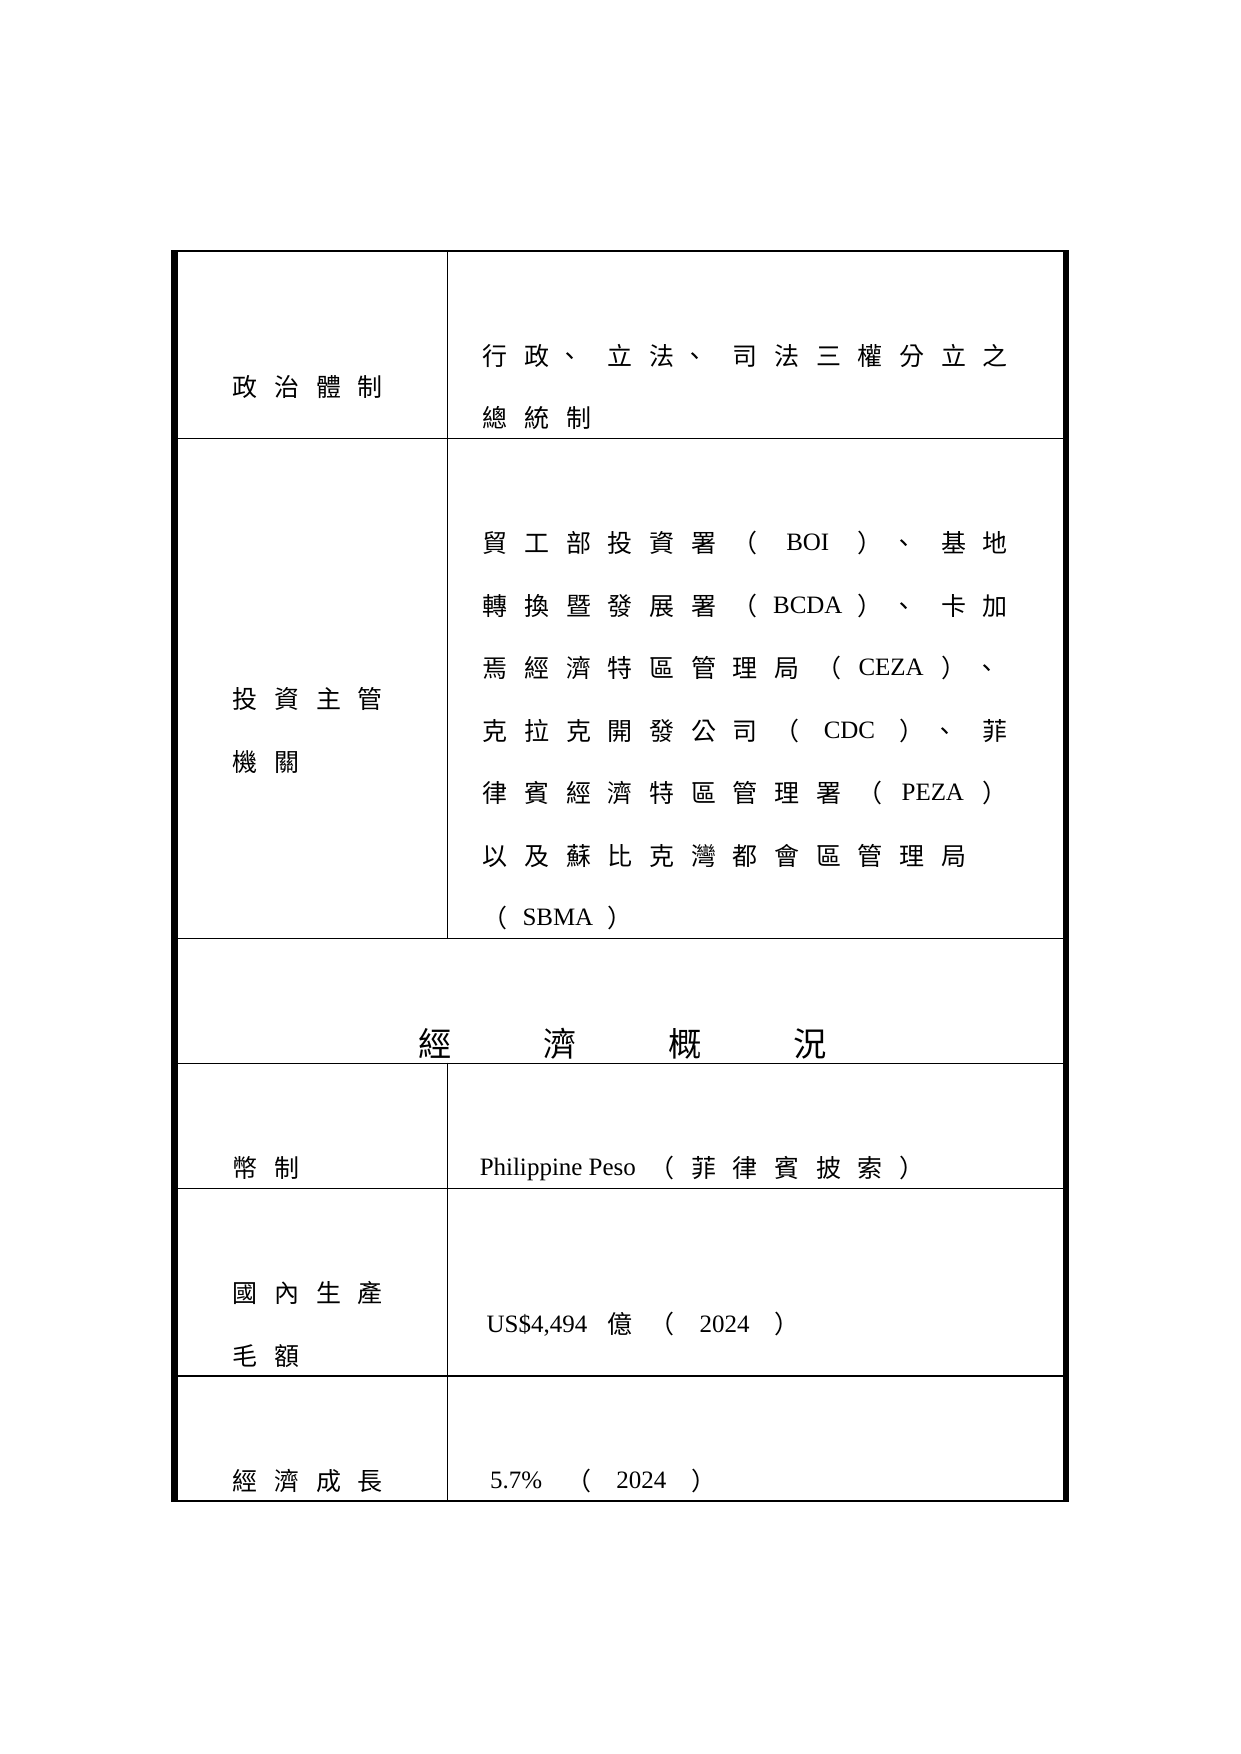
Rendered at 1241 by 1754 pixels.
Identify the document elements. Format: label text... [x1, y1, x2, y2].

table_cell 貿工部投資署（BOI）、基地轉換暨發展署（BCDA）、卡加焉經濟特區管理局（CEZA）、克拉克開發公司（CDC）、菲律賓經濟特區管理署（PEZA）以及蘇比克灣都會區管理局（SBMA） [448, 439, 1063, 938]
table_cell 投資主管機關 [178, 439, 447, 938]
table_cell 經 濟 概 況 [178, 939, 1063, 1063]
table_cell US$4,494億（2024） [448, 1189, 1063, 1375]
table_cell 幣制 [178, 1064, 447, 1188]
table_cell 5.7%（2024） [448, 1377, 1063, 1500]
table_cell 政治體制 [178, 252, 447, 438]
table_cell 國內生產毛額 [178, 1189, 447, 1375]
table_cell Philippine Peso（菲律賓披索） [448, 1064, 1063, 1188]
table_cell 經濟成長 [178, 1377, 447, 1500]
table_cell 行政、立法、司法三權分立之總統制 [448, 252, 1063, 438]
